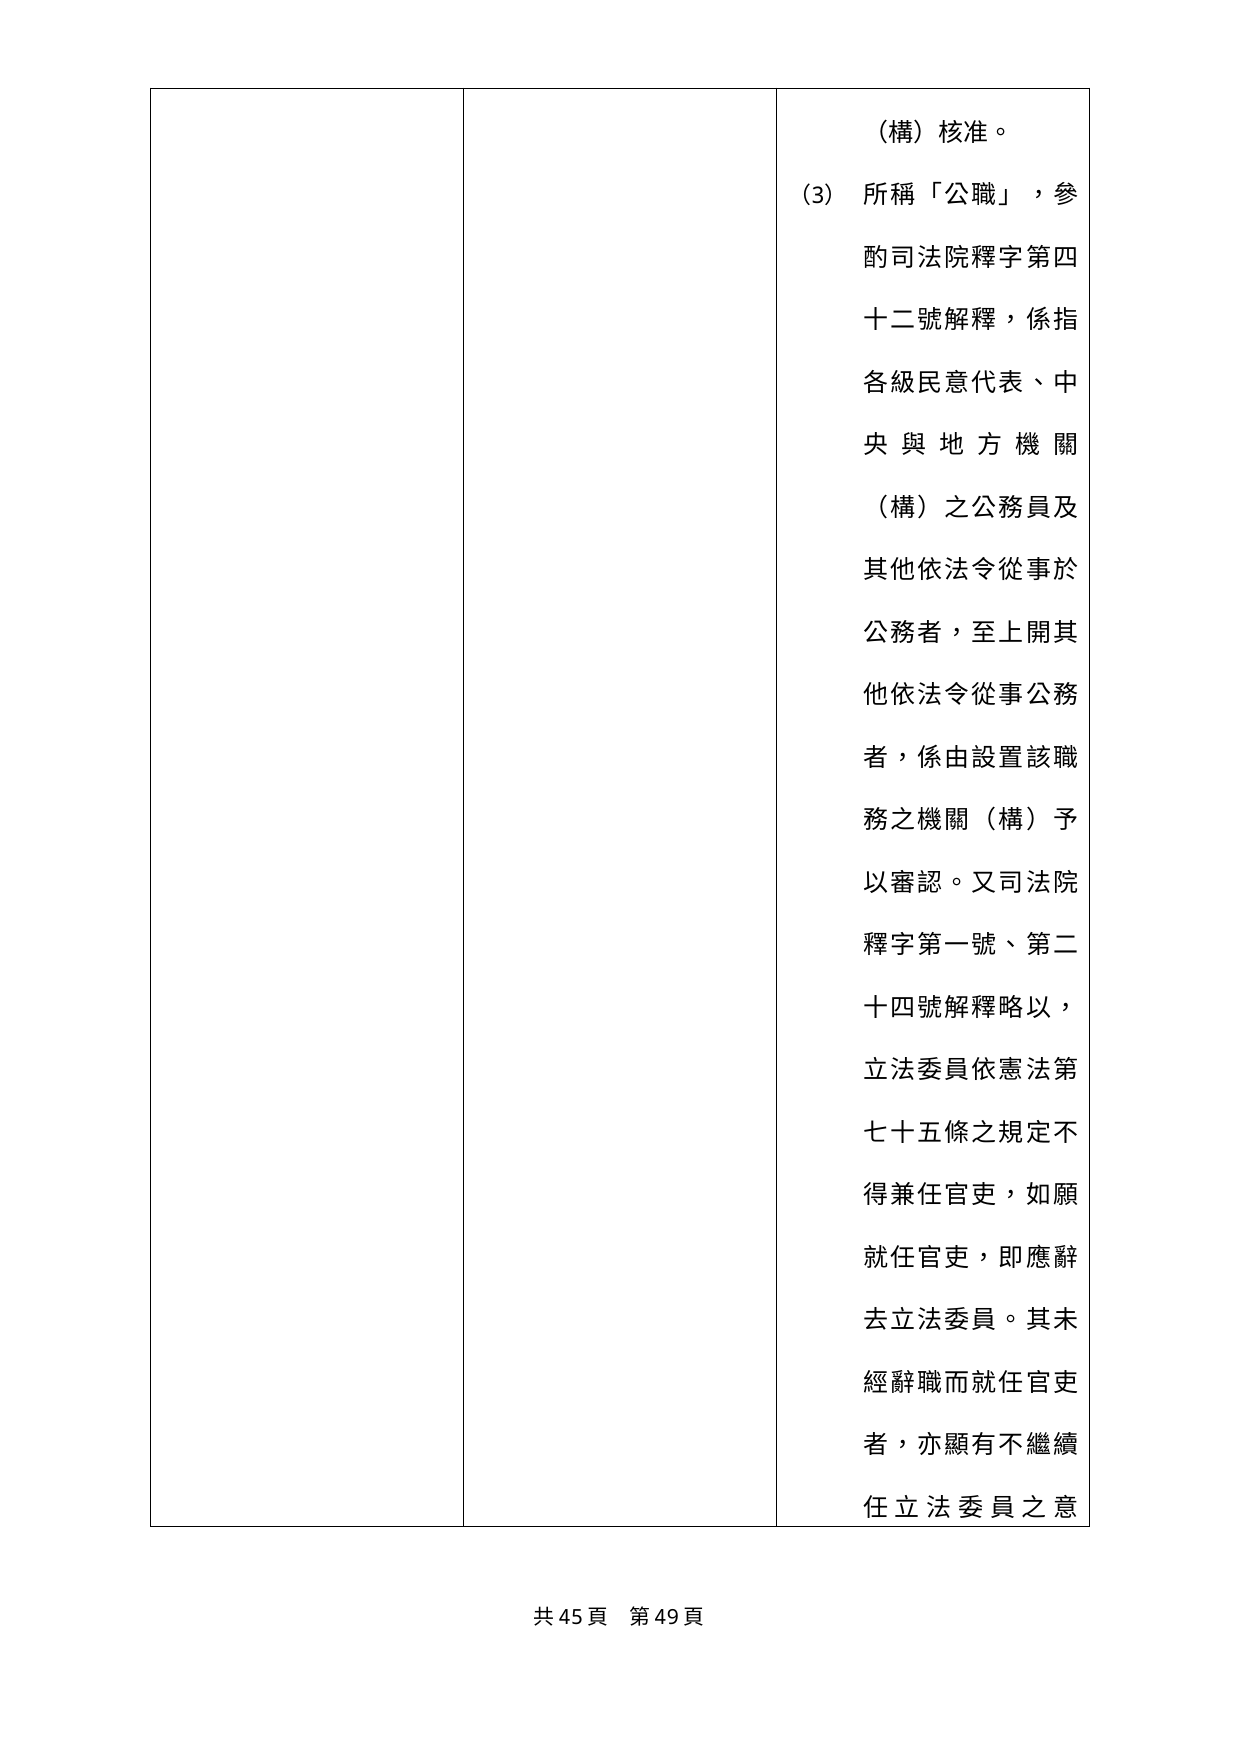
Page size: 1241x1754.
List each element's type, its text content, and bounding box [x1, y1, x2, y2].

table_cell [464, 89, 776, 1526]
table_cell 本條依現行條文第一項分拆為一項至第三項並修正內容，及刪除現行條文第二項，並將現行條文第十四條之二及第十四條之三增訂為第四項及第五項。 第一項、第二項及第四項機關（構）之文字體例訂定理由同第四條。 第一項修正理由： 考量政府機關（構）因業務推動需要，依相關法規規定組成機關（構）組織，而其成員由公務員兼任，以該等職務係屬公職範圍且均由政府機關（構）指派公務員兼任，基於政府一體原則對於政府整體施政而言，實有助益，爰明訂公務員兼任他項公職，經權責機關（構）核准即得為之。又審酌政府機關（構）為使公共政策更臻完備，於政策制定過程中，時有遴聘專家學者提供諮詢意見而設置任務編組或臨時性職務之需要，就具有專業知能之公務員參與是類職務或會議，尚不在本項規定規範範圍內。 依法令規定由某機關（構）之特定職務人員兼任者（即當然兼職），該公務員之本職經權責機關（構）派任時，已認屬概括核准其因本職而生之兼任職務；如僅係有法規依據之兼職者，此等兼職情形因非由特定職務人員兼任，故是類兼職自應經權責機關（構）核准。 所稱「公職」，參酌司法院釋字第四十二號解釋，係指各級民意代表、中央與地方機關（構）之公務員及其他依法令從事於公務者，至上開其他依法令從事公務者，係由設置該職務之機關（構）予以審認。又司法院釋字第一號、第二十四號解釋略以，立法委員依憲法第七十五條之規定不得兼任官吏，如願就任官吏，即應辭去立法委員。其未經辭職而就任官吏者，亦顯有不繼續任立法委員之意思，應於其就任官吏之時視為辭職；公營事業機關之董事、監察人及總經理，與受有俸給之文武職公務員，應屬於憲法第七十五條所稱官吏範圍之內，立法委員不得兼任之。故不生公務員除法令另有規定外，經權責機關核准得兼任民意代表之疑慮。 第二項修正理由： 考量公務員如係於本職之外兼任他項業務，因非屬公職範圍，應有法令依據，始得為之。又以公務員依法令兼任他項業務情事涉及機關（構）人事管理權限，且不得影響其本職業務，基於尊重機關（構）首長之權限，明定應經權責機關（構）核准。 所稱「法令」，係指法律（法、律、條例、通則）、法規命令（規程、規則、細則、辦法、綱要、標準或準則）、組織法規（組織法、組織條例、組織通則、組織規程、組織準則、組織自治條例、編制表及依中央行政機關組織基準法訂定發布之處務規程、辦事細則）、地方自治團體所定自治條例及與上開法規處於同等位階者。 所稱「業務」，參酌司法院就業務之個案所為解釋及法院等相關判決，係指醫師等相類似領證職業 （按：即具有專屬人員管理法規、需具備相關資格條件始得從事有關事務，如申請執業登錄或加入公會等，並受主管機關監督之職業）以及其他反覆從事同種類行為之事務。至從事同種類行為之事務如不具「經常」、「持續」性質，且與本職工作無不相容情形者，不受本項之限制。 第三項移列理由：現行條文第十四條第一項所稱「公費」，實務上係指政務人員支領薪酬之方式；惟「公費」亦屬薪資之一種，故本項明定「不得兼薪」以足資表意，爰刪除相關文字。 第四項增訂理由： 本項由現行條文第十四條之二及第十四條之三移列。 依現行條文第十四條之二、第十四條之三規定，公務員兼任教學或研究工作或非以營利為目的之事業或團體職務，無論是否受有報酬均應經許可，然公務員兼任上開工作或職務，倘並無受有報酬且未影響本職工作者，尚無違反本條立法意旨之疑慮，本不宜多作限制，爰於但書規定是類情形毋須報經權責機關（構）核准。 另查銓敘部九十八年六月二十四日部法一字第○九八三○七四五五四二號書函略以，公務員於上班時間兼任教學工作者，每週以四小時為限，並應以請事假、休假或以加班補休方式為之。是公務員如經權責機關（構）核准，於上班時間兼任教學工作，仍應依上開規定辦理。 所稱「教學」，係指公務員於學校、補習班、訓練機構或民間公司等場域傳授專業知識或生活技能等；所稱「研究工作」，係指公務員實際從事具研究性質之工作，多數為指擔任某項計畫所列職務（例如計畫主持人、協同計畫主持人、顧問等）。 所稱「非以營利為目的之事業或團體職務」，係指非以營利為目的之公營、私營或公私合營或合於民法總則公益社團及財團之組織或依其他關係法令經向主管機關登記或立案成立之事業或團體職務，惟未包含經該事業或團體認定為任務編組或臨時性需要所設置之職務。 所稱「報酬」，係指公務員因從事本職以外之職務或工作所獲得之給付，但屬從事該項職務或工作所應支出之必要費用（例如：交通費、實報實銷之住宿費、餐費等），不屬之。 第五項增訂理由：現行條文第十四條之二第二項授權訂定之公務員兼任非營利事業或團體受有報酬職務許可辦法，僅就公務員兼任受有報酬之非以營利為目的之事業或團體職務，其相關程序、許可條件及其他應遵行事項予以明定，然公務員依法令兼職或申請兼任受有報酬之教學或研究工作，亦應與上開兼任非以營利為目的之事業或團體職務作一致性處理，爰併於本項授權訂定之準則予以規範。 現行條文第二項刪除理由，公務員兼任他項公職或業務，如其離去本職時，其兼職未必當然免兼，視實務作業需要而定，是上開依法令兼職情形，於公務員離去本職時，非必然免其兼職，爰刪除相關規定。 [777, 89, 1089, 1526]
table_cell [151, 89, 463, 1526]
